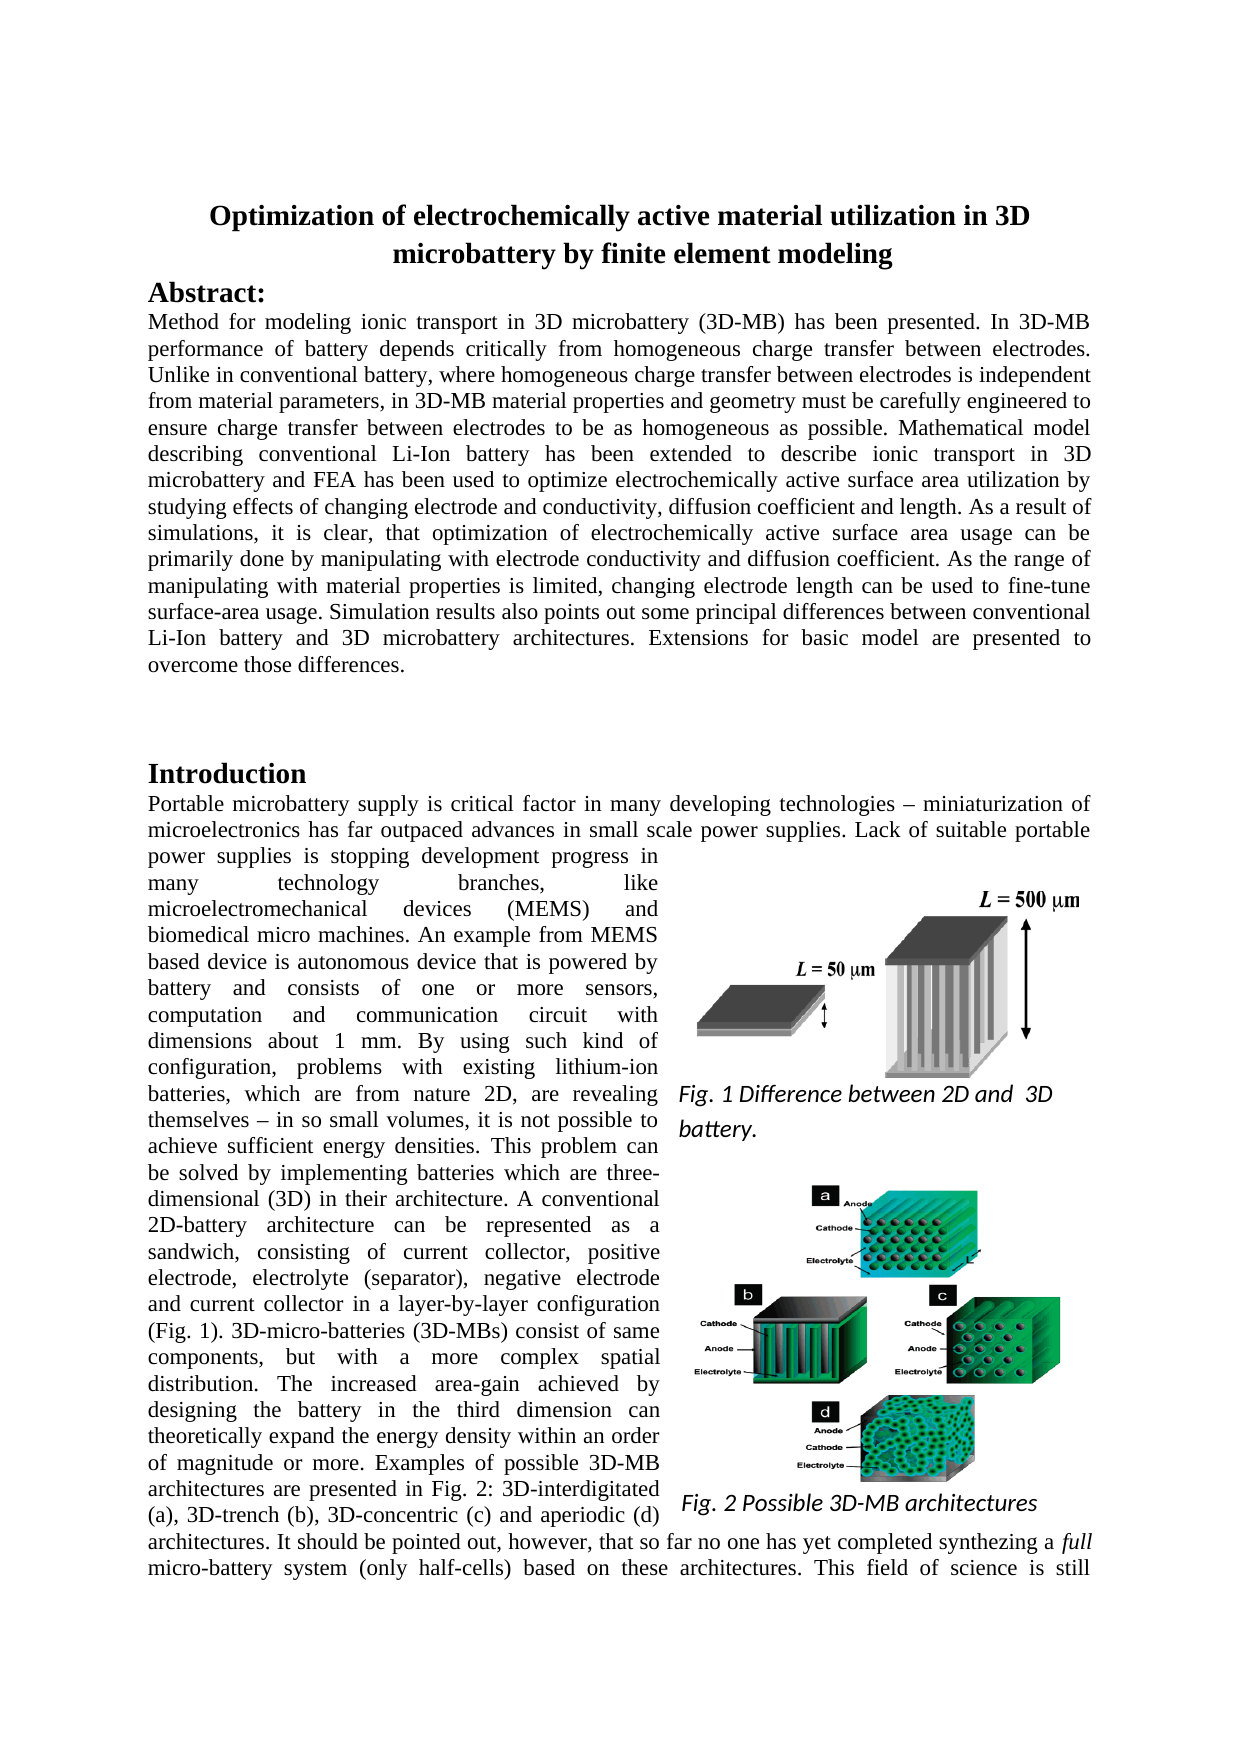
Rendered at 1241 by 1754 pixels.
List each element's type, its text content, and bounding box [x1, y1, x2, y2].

subtitle Optimization of electrochemically active material utilization in 3D microbattery by finite element modeling [148, 198, 1092, 270]
text Fig. 1 Difference between 2D and 3D battery. [678, 877, 1094, 1143]
text Method for modeling ionic transport in 3D microbattery (3D-MB) has been presented. In 3D-MB performance of battery depends critically from homogeneous charge transfer between electrodes. Unlike in conventional battery, where homogeneous charge transfer between electrodes is independent from material parameters, in 3D-MB material properties and geometry must be carefully engineered to ensure charge transfer between electrodes to be as homogeneous as possible. Mathematical model describing conventional Li-Ion battery has been extended to describe ionic transport in 3D microbattery and FEA has been used to optimize electrochemically active surface area utilization by studying effects of changing electrode and conductivity, diffusion coefficient and length. As a result of simulations, it is clear, that optimization of electrochemically active surface area usage can be primarily done by manipulating with electrode conductivity and diffusion coefficient. As the range of manipulating with material properties is limited, changing electrode length can be used to fine-tune surface-area usage. Simulation results also points out some principal differences between conventional Li-Ion battery and 3D microbattery architectures. Extensions for basic model are presented to overcome those differences. [148, 308, 1092, 677]
picture [693, 1185, 1061, 1483]
text Portable microbattery supply is critical factor in many developing technologies – miniaturization of microelectronics has far outpaced advances in small scale power supplies. Lack of suitable portable power supplies is stopping development progress in many technology branches, like microelectromechanical devices (MEMS) and biomedical micro machines. An example from MEMS based device is autonomous device that is powered by battery and consists of one or more sensors, computation and communication circuit with dimensions about 1 mm. By using such kind of configuration, problems with existing lithium-ion batteries, which are from nature 2D, are revealing themselves – in so small volumes, it is not possible to achieve sufficient energy densities. This problem can be solved by implementing batteries which are three-dimensional (3D) in their architecture. A conventional 2D-battery architecture can be represented as a sandwich, consisting of current collector, positive electrode, electrolyte (separator), negative electrode and current collector in a layer-by-layer configuration (Fig. 1). 3D-micro-batteries (3D-MBs) consist of same components, but with a more complex spatial distribution. The increased area-gain achieved by designing the battery in the third dimension can theoretically expand the energy density within an order of magnitude or more. Examples of possible 3D-MB architectures are presented in Fig. 2: 3D-interdigitated (a), 3D-trench (b), 3D-concentric (c) and aperiodic (d) architectures. It should be pointed out, however, that so far no one has yet completed synthezing a full micro-battery system (only half-cells) based on these architectures. This field of science is still [148, 790, 1092, 1580]
picture [696, 891, 1079, 1078]
subtitle Abstract: [148, 275, 1092, 308]
subtitle Introduction [148, 756, 1092, 790]
text Fig. 2 Possible 3D-MB architectures [681, 1176, 1089, 1517]
